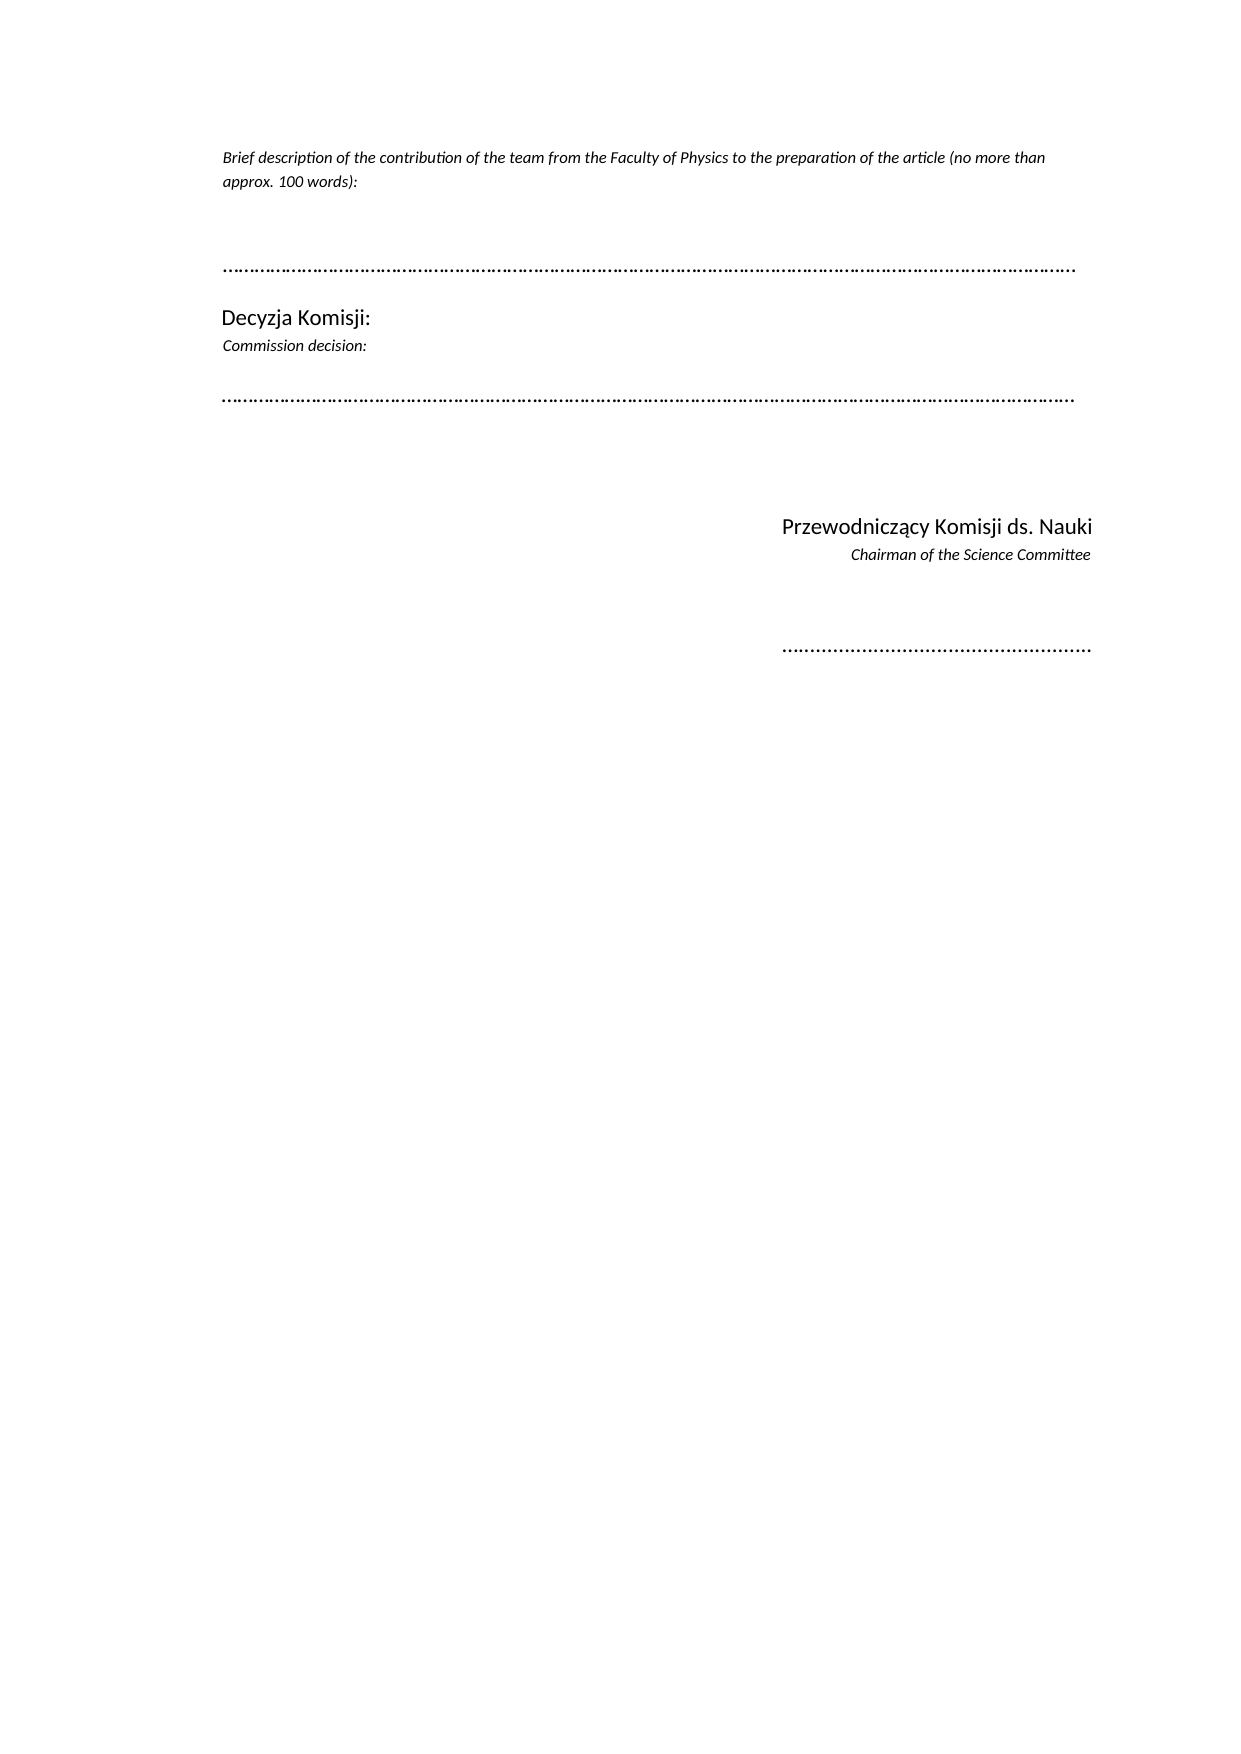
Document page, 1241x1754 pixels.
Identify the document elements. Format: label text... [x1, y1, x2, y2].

list ……………………………………………………………………………………………………………………………………………… [223, 251, 1093, 278]
text Decyzja Komisji: [221, 303, 1093, 332]
list Brief description of the contribution of the team from the Faculty of Physics to the preparation of the article (no more than approx. 100 words): [223, 148, 1093, 191]
list Commission decision: [223, 336, 1093, 356]
text Przewodniczący Komisji ds. Nauki [221, 512, 1093, 540]
list Chairman of the Science Committee [223, 544, 1093, 564]
text ……………………………………………………………………………………………………………………………………………… [221, 380, 1093, 408]
text …................................................... [221, 630, 1093, 658]
